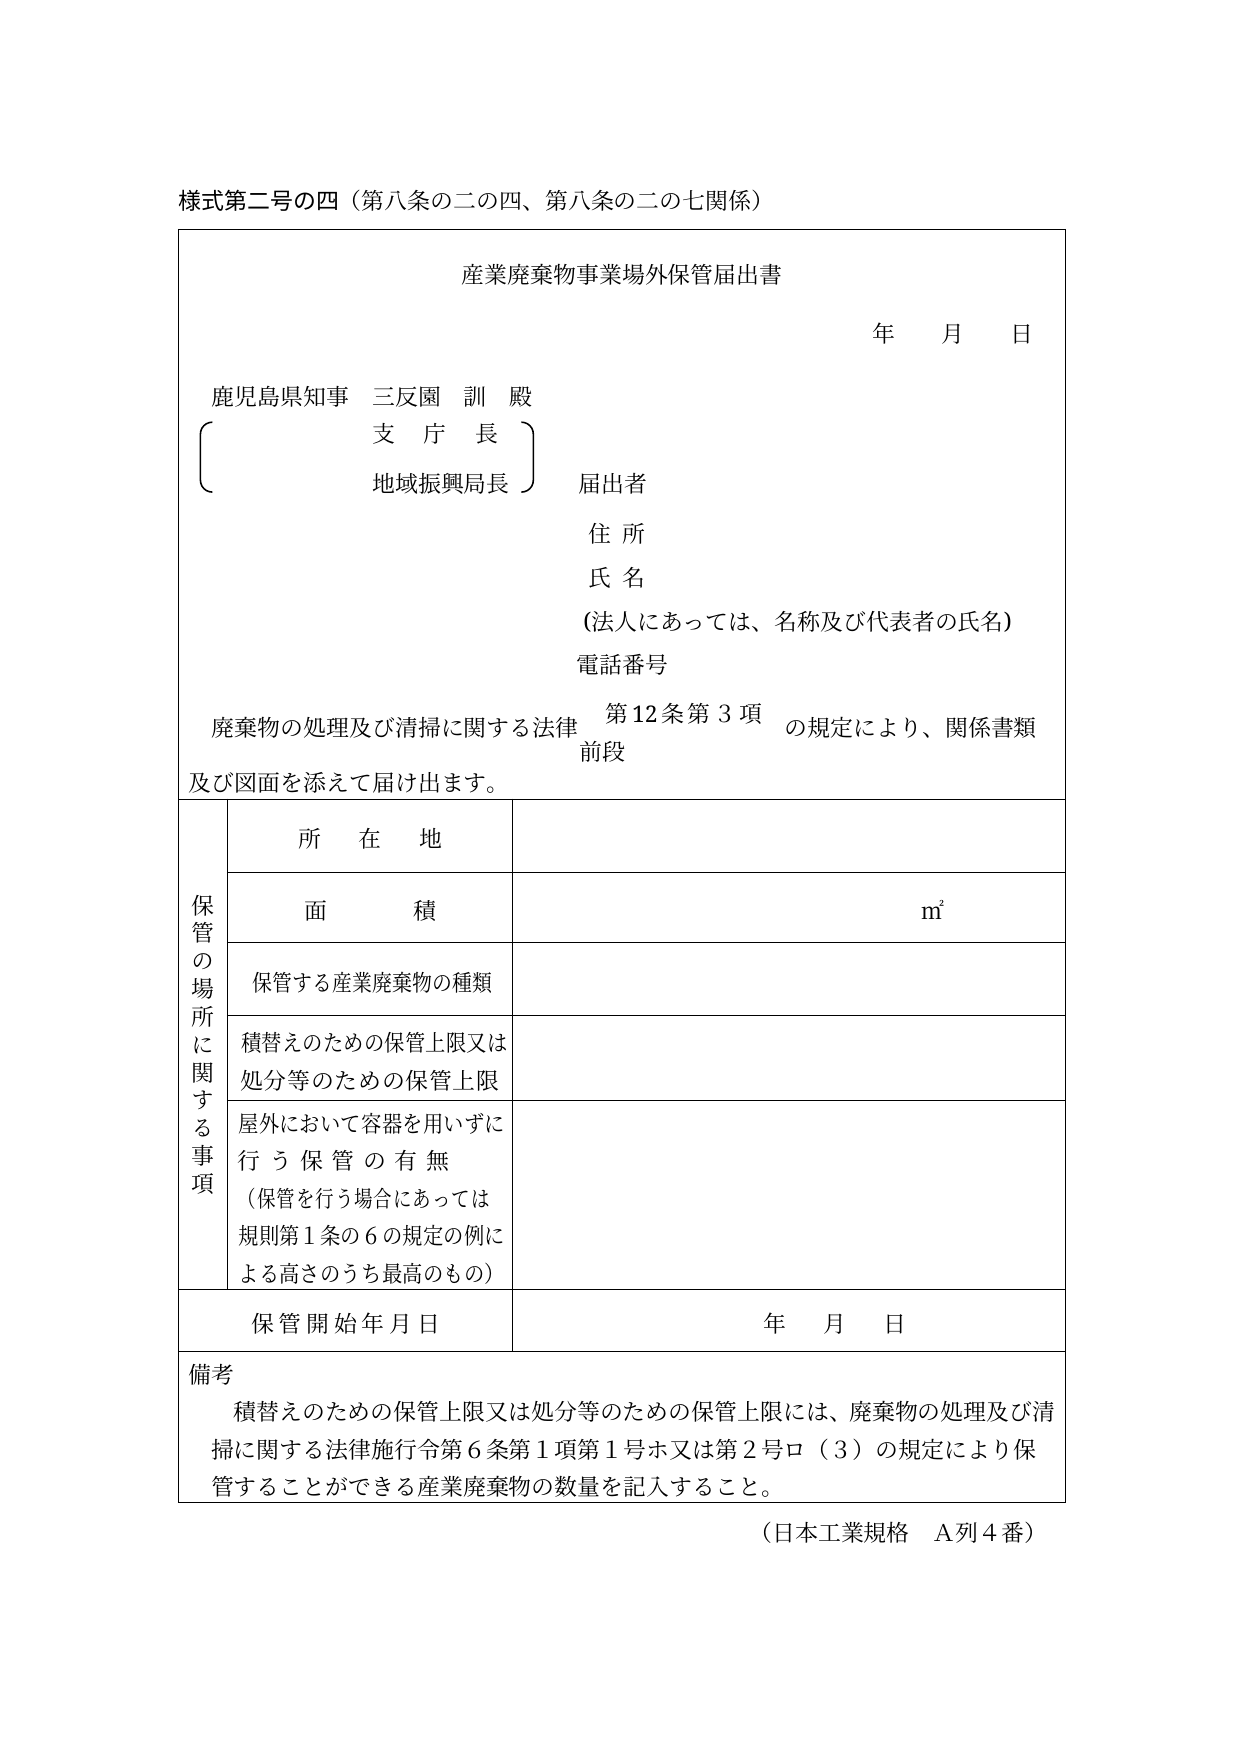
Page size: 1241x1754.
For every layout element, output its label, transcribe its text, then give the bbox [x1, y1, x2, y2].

table_cell 屋外において容器を用いずに 行う保管の有無 （保管を行う場合にあっては 規則第１条の６の規定の例による高さのうち最高のもの） [228, 1101, 512, 1289]
table_header 産業廃棄物事業場外保管届出書 [179, 230, 1065, 312]
table_cell 所在地 [228, 800, 512, 872]
table_cell [513, 943, 1065, 1015]
table_cell 面積 [228, 873, 512, 942]
table_cell 保管開始年月日 [179, 1290, 512, 1351]
table_cell 保管する産業廃棄物の種類 [228, 943, 512, 1015]
table_cell ㎡ [513, 873, 1065, 942]
text 様式第二号の四（第八条の二の四、第八条の二の七関係） [178, 179, 1062, 216]
table_cell 年月日 [513, 1290, 1065, 1351]
table_cell 年 月 日 鹿児島県知事 三反園 訓 殿 支 庁 長 地域振興局長 届出者 住所 氏名 (法人にあっては、名称及び代表者の氏名) 電話番号 廃棄物の処理及び清掃に関する法律 の規定により、関係書類 及び図面を添えて届け出ます。 [179, 312, 1065, 798]
table_cell 積替えのための保管上限又は 処分等のための保管上限 [228, 1016, 512, 1100]
table_cell 保管の場所に関する事項 [179, 800, 227, 1289]
table_cell [513, 800, 1065, 872]
table_cell [513, 1016, 1065, 1100]
table_cell [513, 1101, 1065, 1289]
table_cell 備考 積替えのための保管上限又は処分等のための保管上限には、廃棄物の処理及び清掃に関する法律施行令第６条第１項第１号ホ又は第２号ロ（３）の規定により保管することができる産業廃棄物の数量を記入すること。 [179, 1352, 1065, 1502]
text （日本工業規格 Ａ列４番） [245, 1521, 1047, 1541]
